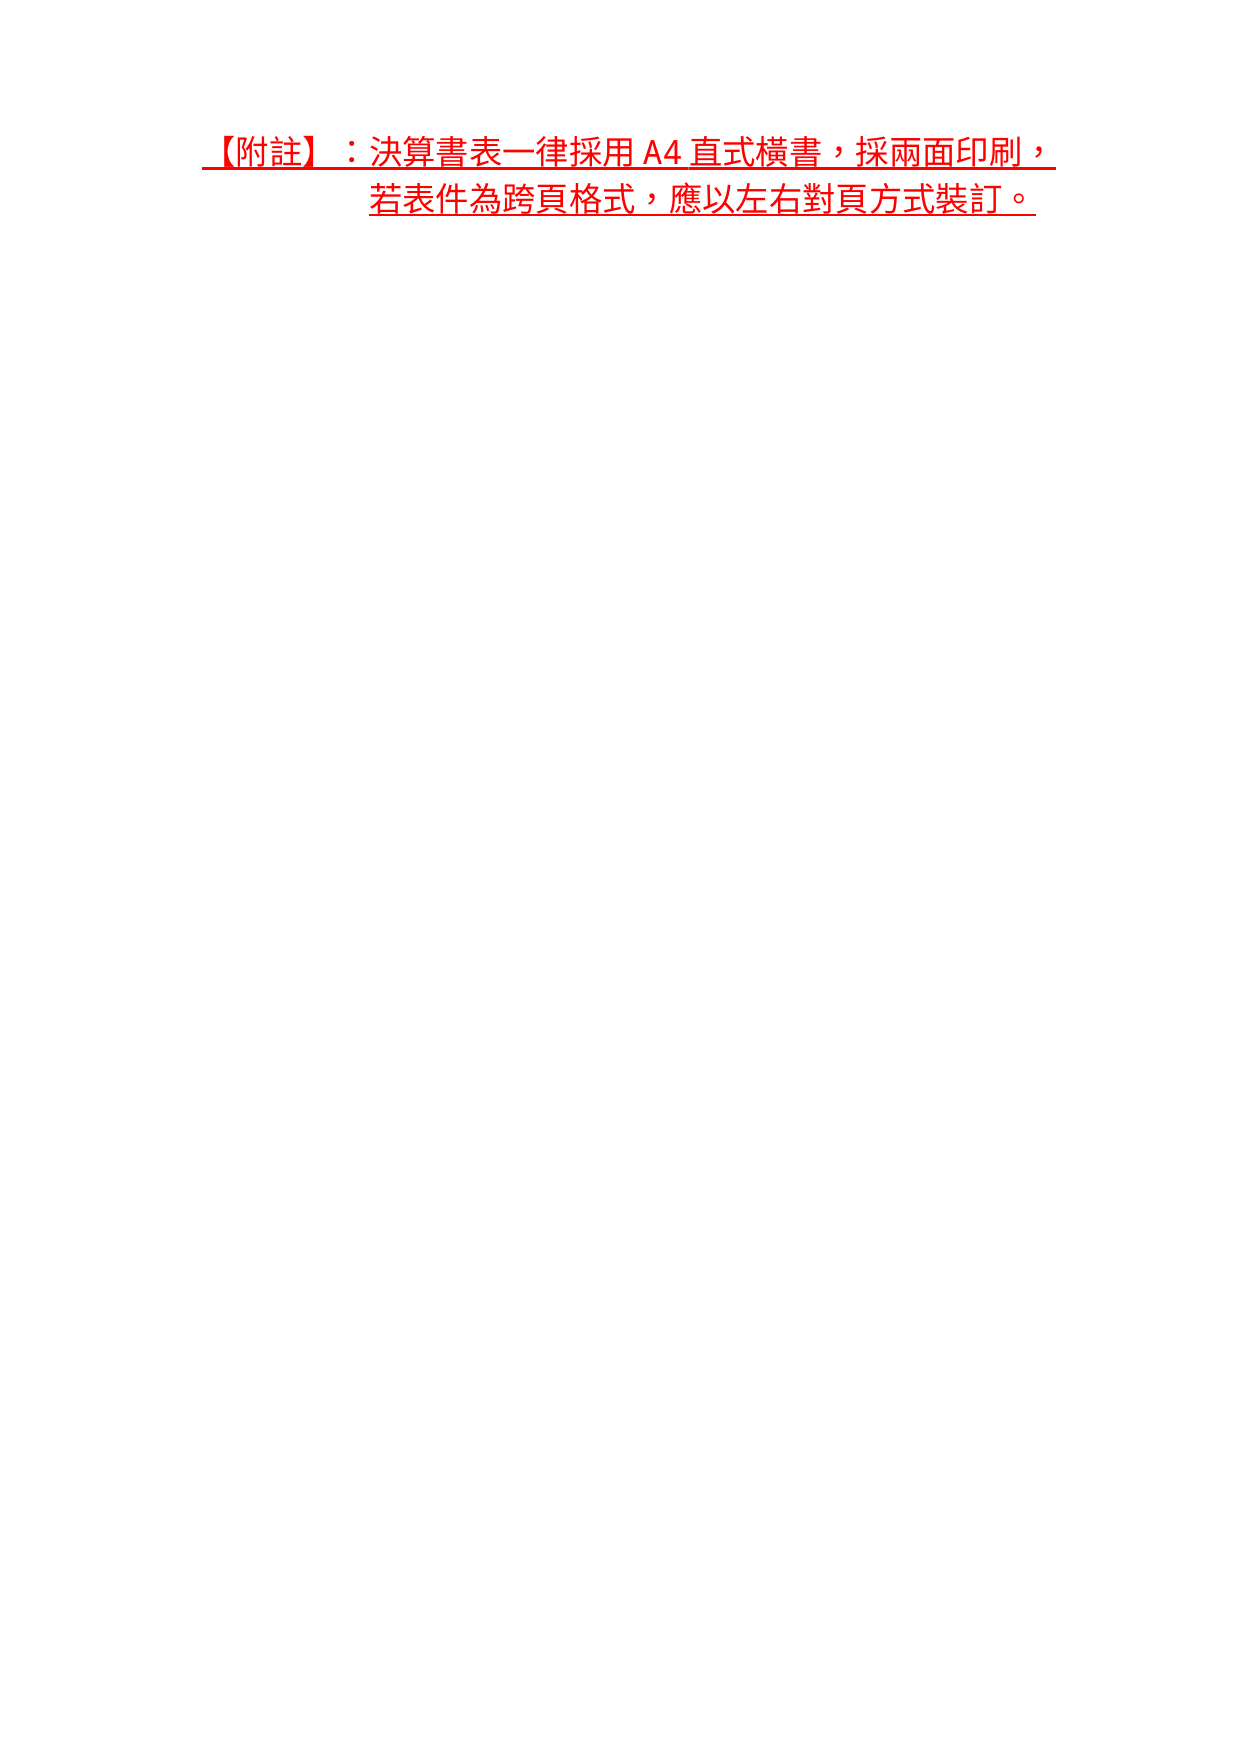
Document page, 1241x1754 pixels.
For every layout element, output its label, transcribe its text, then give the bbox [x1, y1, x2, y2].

text 【附註】：決算書表一律採用A4直式橫書，採兩面印刷，若表件為跨頁格式，應以左右對頁方式裝訂。 [202, 127, 1063, 221]
